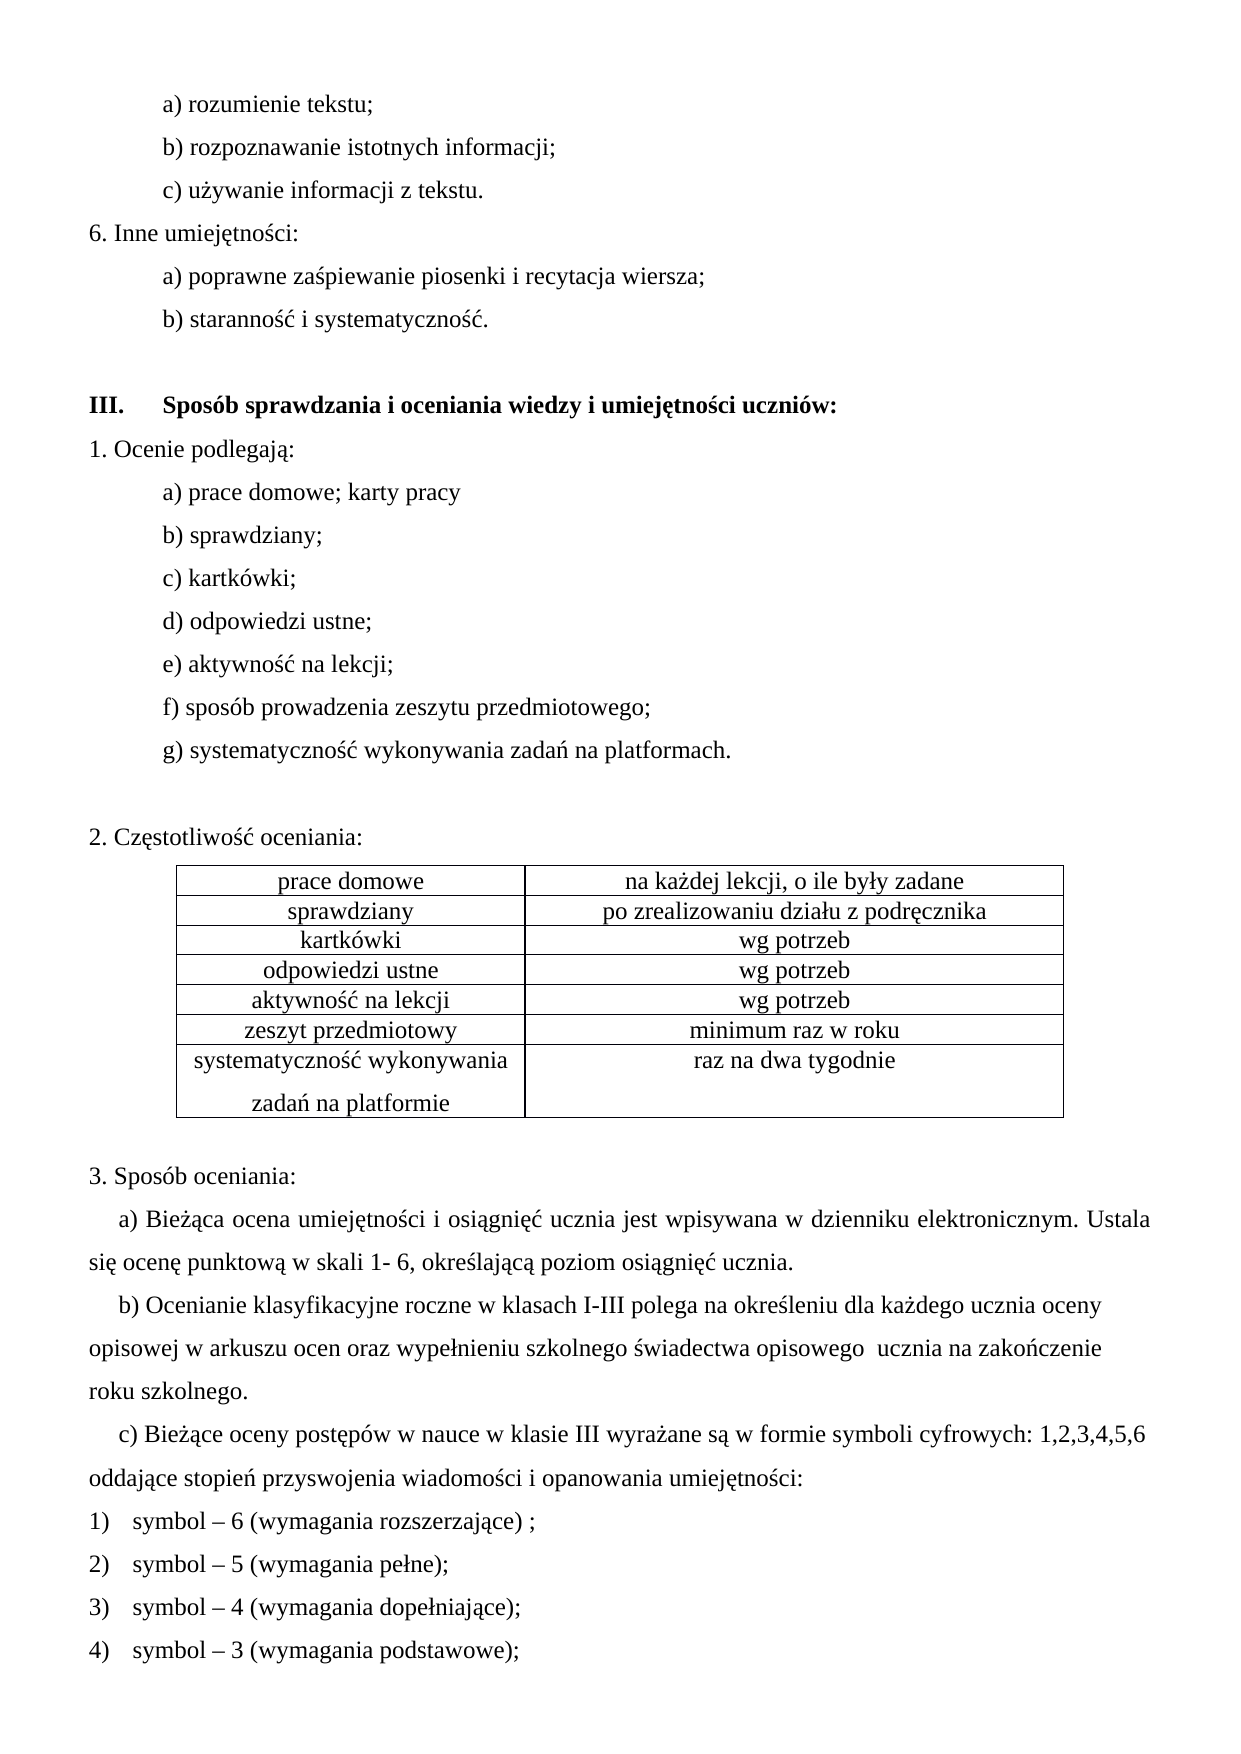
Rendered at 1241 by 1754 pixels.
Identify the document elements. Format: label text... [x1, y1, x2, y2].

text a) poprawne zaśpiewanie piosenki i recytacja wiersza; [89, 261, 1152, 290]
text e) aktywność na lekcji; [89, 649, 1152, 678]
list Ocenie podlegają: [89, 434, 1152, 462]
table_cell odpowiedzi ustne [177, 955, 524, 984]
table_cell systematyczność wykonywania zadań na platformie [177, 1045, 524, 1117]
list symbol – 3 (wymagania podstawowe); [89, 1635, 1152, 1664]
text III. Sposób sprawdzania i oceniania wiedzy i umiejętności uczniów: [89, 391, 1152, 419]
text c) kartkówki; [89, 563, 1152, 592]
table_cell zeszyt przedmiotowy [177, 1015, 524, 1044]
table_cell aktywność na lekcji [177, 985, 524, 1014]
table_cell po zrealizowaniu działu z podręcznika [526, 896, 1063, 924]
table_cell sprawdziany [177, 896, 524, 924]
text f) sposób prowadzenia zeszytu przedmiotowego; [89, 692, 1152, 721]
text c) używanie informacji z tekstu. [89, 175, 1152, 204]
table_header prace domowe [177, 866, 524, 895]
table_cell raz na dwa tygodnie [526, 1045, 1063, 1117]
list Inne umiejętności: [89, 218, 1152, 247]
list Częstotliwość oceniania: [89, 822, 1152, 851]
table_cell wg potrzeb [526, 926, 1063, 954]
table_cell wg potrzeb [526, 985, 1063, 1014]
table_header na każdej lekcji, o ile były zadane [526, 866, 1063, 895]
text b) sprawdziany; [89, 520, 1152, 549]
table_cell wg potrzeb [526, 955, 1063, 984]
text d) odpowiedzi ustne; [89, 606, 1152, 635]
table_cell kartkówki [177, 926, 524, 954]
text b) rozpoznawanie istotnych informacji; [89, 132, 1152, 161]
text a) prace domowe; karty pracy [89, 477, 1152, 506]
text c) Bieżące oceny postępów w nauce w klasie III wyrażane są w formie symboli cyfrowych: 1,2,3,4,5,6 oddające stopień przyswojenia wiadomości i opanowania umiejętności: [89, 1419, 1152, 1491]
list symbol – 5 (wymagania pełne); [89, 1549, 1152, 1578]
list Sposób oceniania: [89, 1161, 1152, 1189]
text g) systematyczność wykonywania zadań na platformach. [89, 736, 1152, 764]
text a) rozumienie tekstu; [89, 89, 1152, 117]
table_cell minimum raz w roku [526, 1015, 1063, 1044]
list symbol – 4 (wymagania dopełniające); [89, 1592, 1152, 1621]
text a) Bieżąca ocena umiejętności i osiągnięć ucznia jest wpisywana w dzienniku elektronicznym. Ustala się ocenę punktową w skali 1- 6, określającą poziom osiągnięć ucznia. [89, 1204, 1152, 1276]
list symbol – 6 (wymagania rozszerzające) ; [89, 1506, 1152, 1534]
text b) Ocenianie klasyfikacyjne roczne w klasach I-III polega na określeniu dla każdego ucznia oceny opisowej w arkuszu ocen oraz wypełnieniu szkolnego świadectwa opisowego ucznia na zakończenie roku szkolnego. [89, 1290, 1152, 1405]
text b) staranność i systematyczność. [89, 304, 1152, 333]
